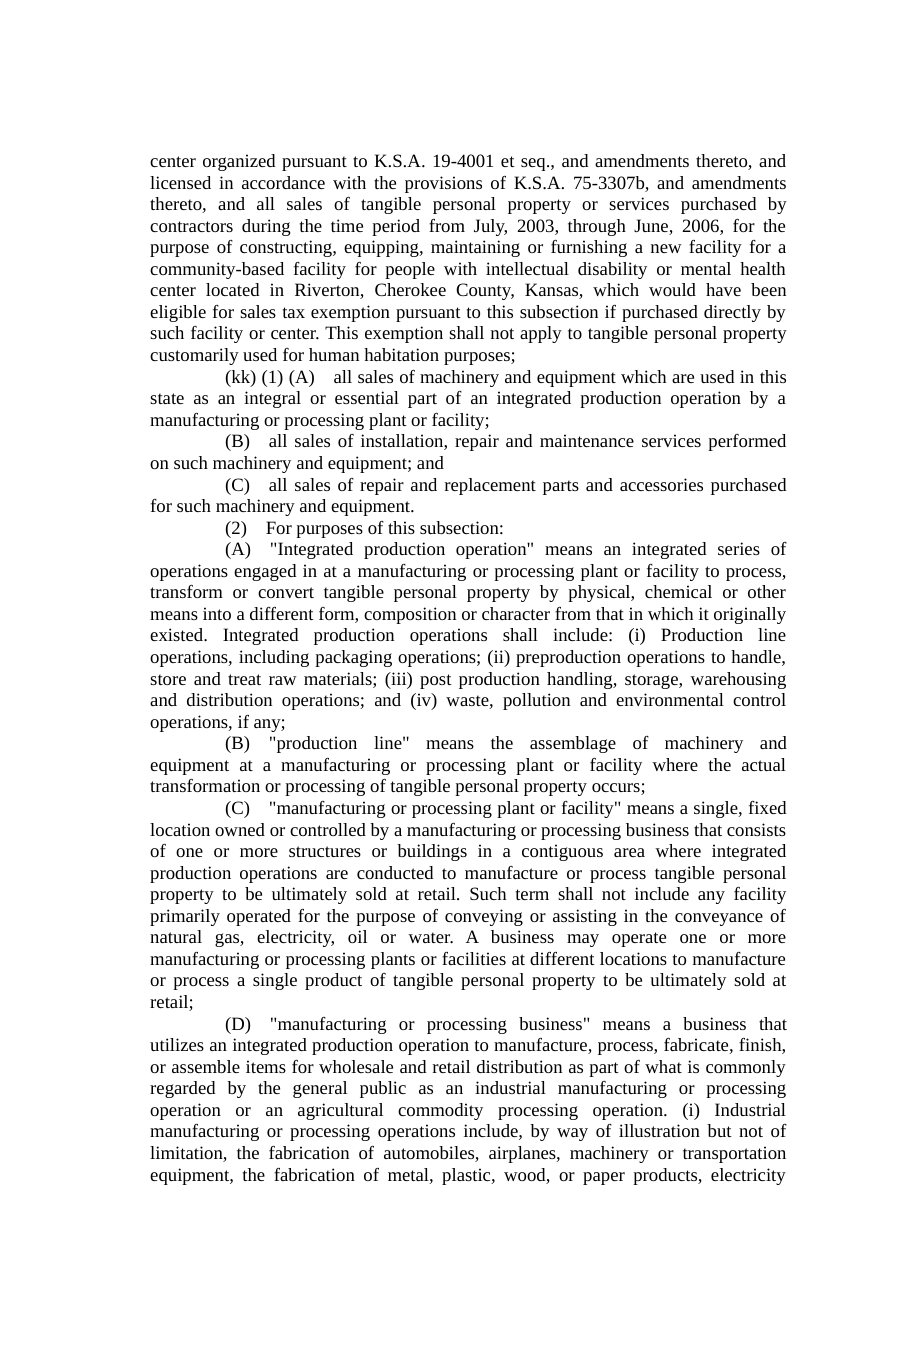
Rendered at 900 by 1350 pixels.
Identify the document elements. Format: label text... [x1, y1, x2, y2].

text (2) For purposes of this subsection: [150, 517, 787, 538]
text (A) "Integrated production operation" means an integrated series of operations engaged in at a manufacturing or processing plant or facility to process, transform or convert tangible personal property by physical, chemical or other means into a different form, composition or character from that in which it originally existed. Integrated production operations shall include: (i) Production line operations, including packaging operations; (ii) preproduction operations to handle, store and treat raw materials; (iii) post production handling, storage, warehousing and distribution operations; and (iv) waste, pollution and environmental control operations, if any; [150, 538, 787, 732]
text (B) "production line" means the assemblage of machinery and equipment at a manufacturing or processing plant or facility where the actual transformation or processing of tangible personal property occurs; [150, 732, 787, 797]
text (kk) (1) (A) all sales of machinery and equipment which are used in this state as an integral or essential part of an integrated production operation by a manufacturing or processing plant or facility; [150, 366, 787, 430]
text (C) "manufacturing or processing plant or facility" means a single, fixed location owned or controlled by a manufacturing or processing business that consists of one or more structures or buildings in a contiguous area where integrated production operations are conducted to manufacture or process tangible personal property to be ultimately sold at retail. Such term shall not include any facility primarily operated for the purpose of conveying or assisting in the conveyance of natural gas, electricity, oil or water. A business may operate one or more manufacturing or processing plants or facilities at different locations to manufacture or process a single product of tangible personal property to be ultimately sold at retail; [150, 797, 787, 1012]
text (D) "manufacturing or processing business" means a business that utilizes an integrated production operation to manufacture, process, fabricate, finish, or assemble items for wholesale and retail distribution as part of what is commonly regarded by the general public as an industrial manufacturing or processing operation or an agricultural commodity processing operation. (i) Industrial manufacturing or processing operations include, by way of illustration but not of limitation, the fabrication of automobiles, airplanes, machinery or transportation equipment, the fabrication of metal, plastic, wood, or paper products, electricity [150, 1012, 787, 1185]
text center organized pursuant to K.S.A. 19-4001 et seq., and amendments thereto, and licensed in accordance with the provisions of K.S.A. 75-3307b, and amendments thereto, and all sales of tangible personal property or services purchased by contractors during the time period from July, 2003, through June, 2006, for the purpose of constructing, equipping, maintaining or furnishing a new facility for a community-based facility for people with intellectual disability or mental health center located in Riverton, Cherokee County, Kansas, which would have been eligible for sales tax exemption pursuant to this subsection if purchased directly by such facility or center. This exemption shall not apply to tangible personal property customarily used for human habitation purposes; [150, 150, 787, 366]
text (B) all sales of installation, repair and maintenance services performed on such machinery and equipment; and [150, 430, 787, 473]
text (C) all sales of repair and replacement parts and accessories purchased for such machinery and equipment. [150, 473, 787, 517]
